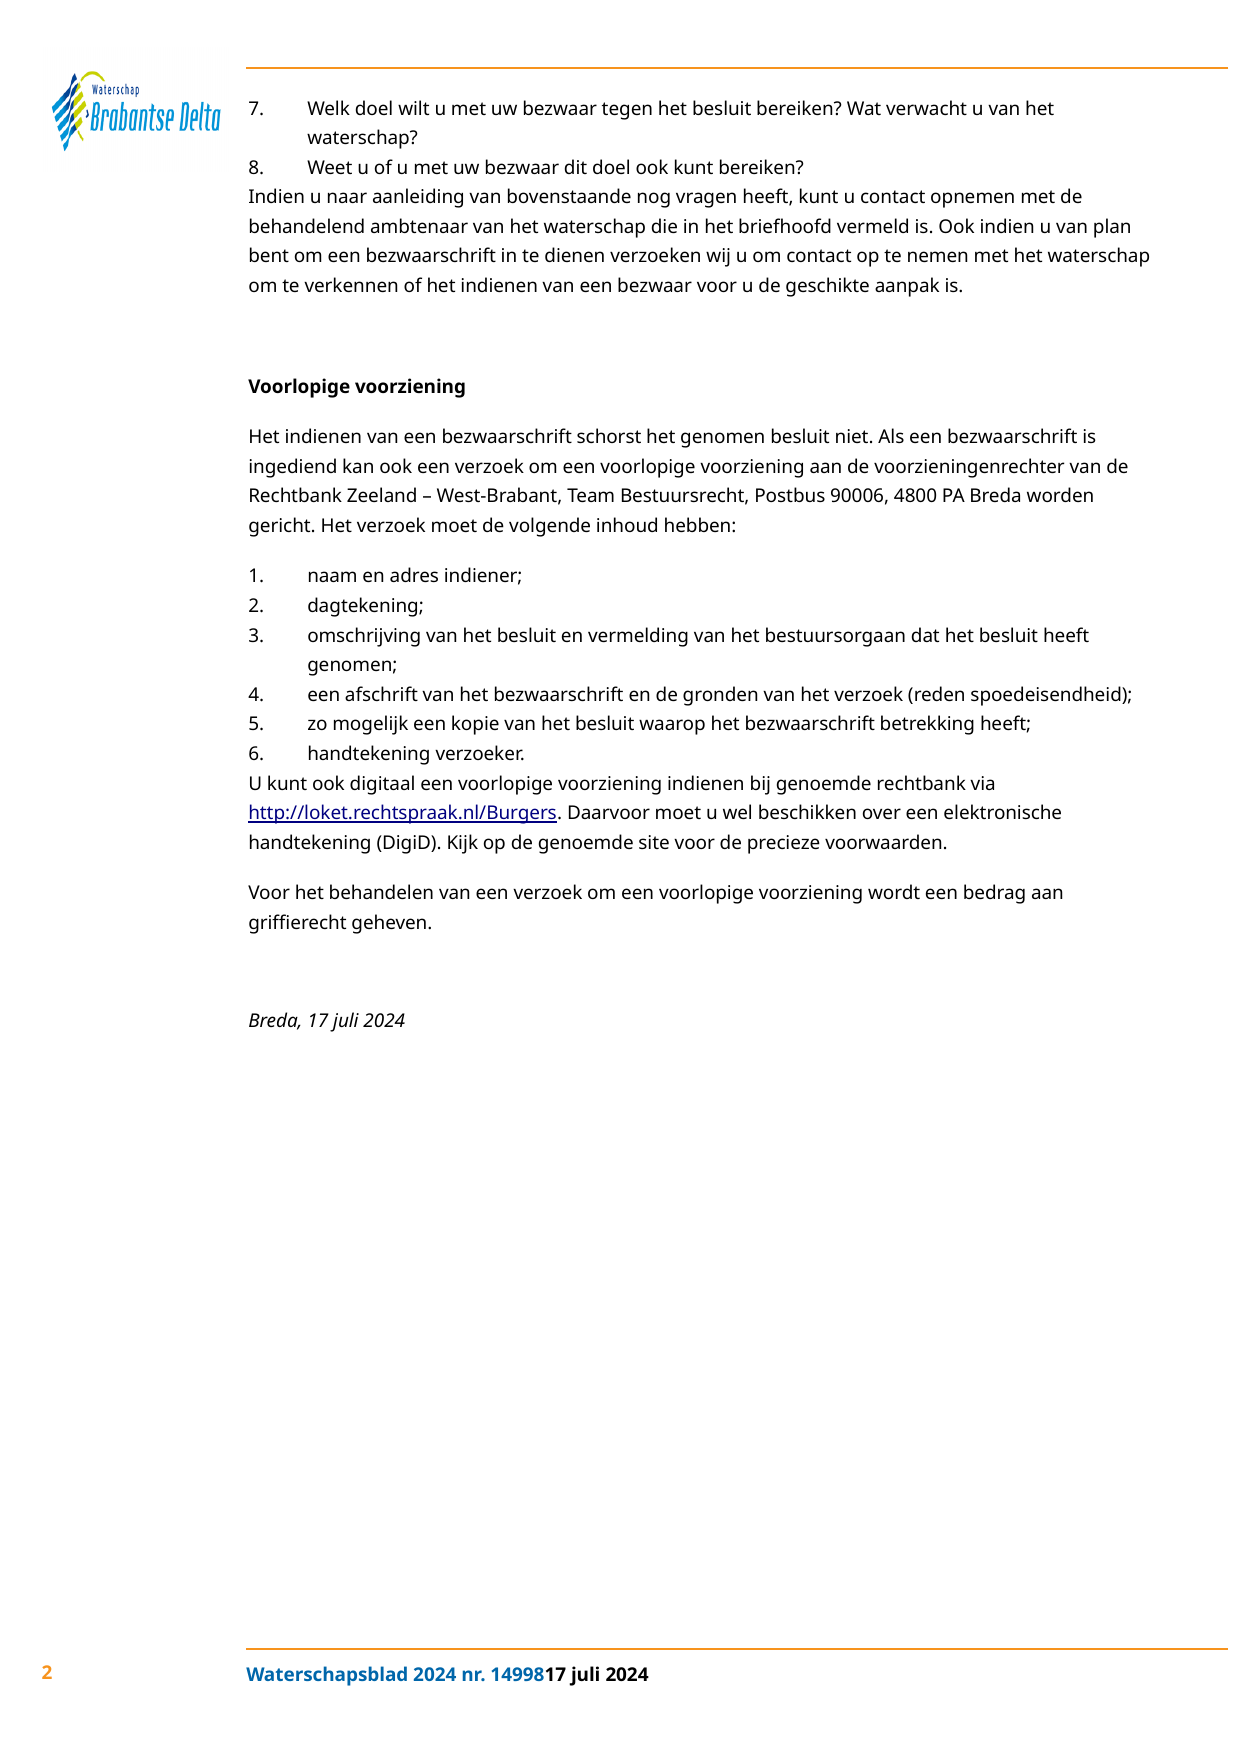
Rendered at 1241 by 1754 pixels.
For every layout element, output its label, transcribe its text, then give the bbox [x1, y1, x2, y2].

list zo mogelijk een kopie van het besluit waarop het bezwaarschrift betrekking heeft; [248, 711, 1152, 736]
picture [41, 47, 231, 172]
list omschrijving van het besluit en vermelding van het bestuursorgaan dat het besluit heeft genomen; [248, 622, 1152, 677]
text Voor het behandelen van een verzoek om een voorlopige voorziening wordt een bedrag aan griffierecht geheven. [248, 879, 1152, 935]
list Welk doel wilt u met uw bezwaar tegen het besluit bereiken? Wat verwacht u van het waterschap? [248, 95, 1152, 150]
text Het indienen van een bezwaarschrift schorst het genomen besluit niet. Als een bezwaarschrift is ingediend kan ook een verzoek om een voorlopige voorziening aan de voorzieningenrechter van de Rechtbank Zeeland – West-Brabant, Team Bestuursrecht, Postbus 90006, 4800 PA Breda worden gericht. Het verzoek moet de volgende inhoud hebben: [248, 423, 1152, 538]
text Indien u naar aanleiding van bovenstaande nog vragen heeft, kunt u contact opnemen met de behandelend ambtenaar van het waterschap die in het briefhoofd vermeld is. Ook indien u van plan bent om een bezwaarschrift in te dienen verzoeken wij u om contact op te nemen met het waterschap om te verkennen of het indienen van een bezwaar voor u de geschikte aanpak is. [248, 183, 1152, 298]
list naam en adres indiener; [248, 563, 1152, 588]
text U kunt ook digitaal een voorlopige voorziening indienen bij genoemde rechtbank via http://loket.rechtspraak.nl/Burgers. Daarvoor moet u wel beschikken over een elektronische handtekening (DigiD). Kijk op de genoemde site voor de precieze voorwaarden. [248, 770, 1152, 855]
list een afschrift van het bezwaarschrift en de gronden van het verzoek (reden spoedeisendheid); [248, 681, 1152, 707]
list handtekening verzoeker. [248, 740, 1152, 766]
text Breda, 17 juli 2024 [248, 1007, 1152, 1033]
list dagtekening; [248, 592, 1152, 618]
text Voorlopige voorziening [248, 373, 1152, 399]
list Weet u of u met uw bezwaar dit doel ook kunt bereiken? [248, 154, 1152, 180]
